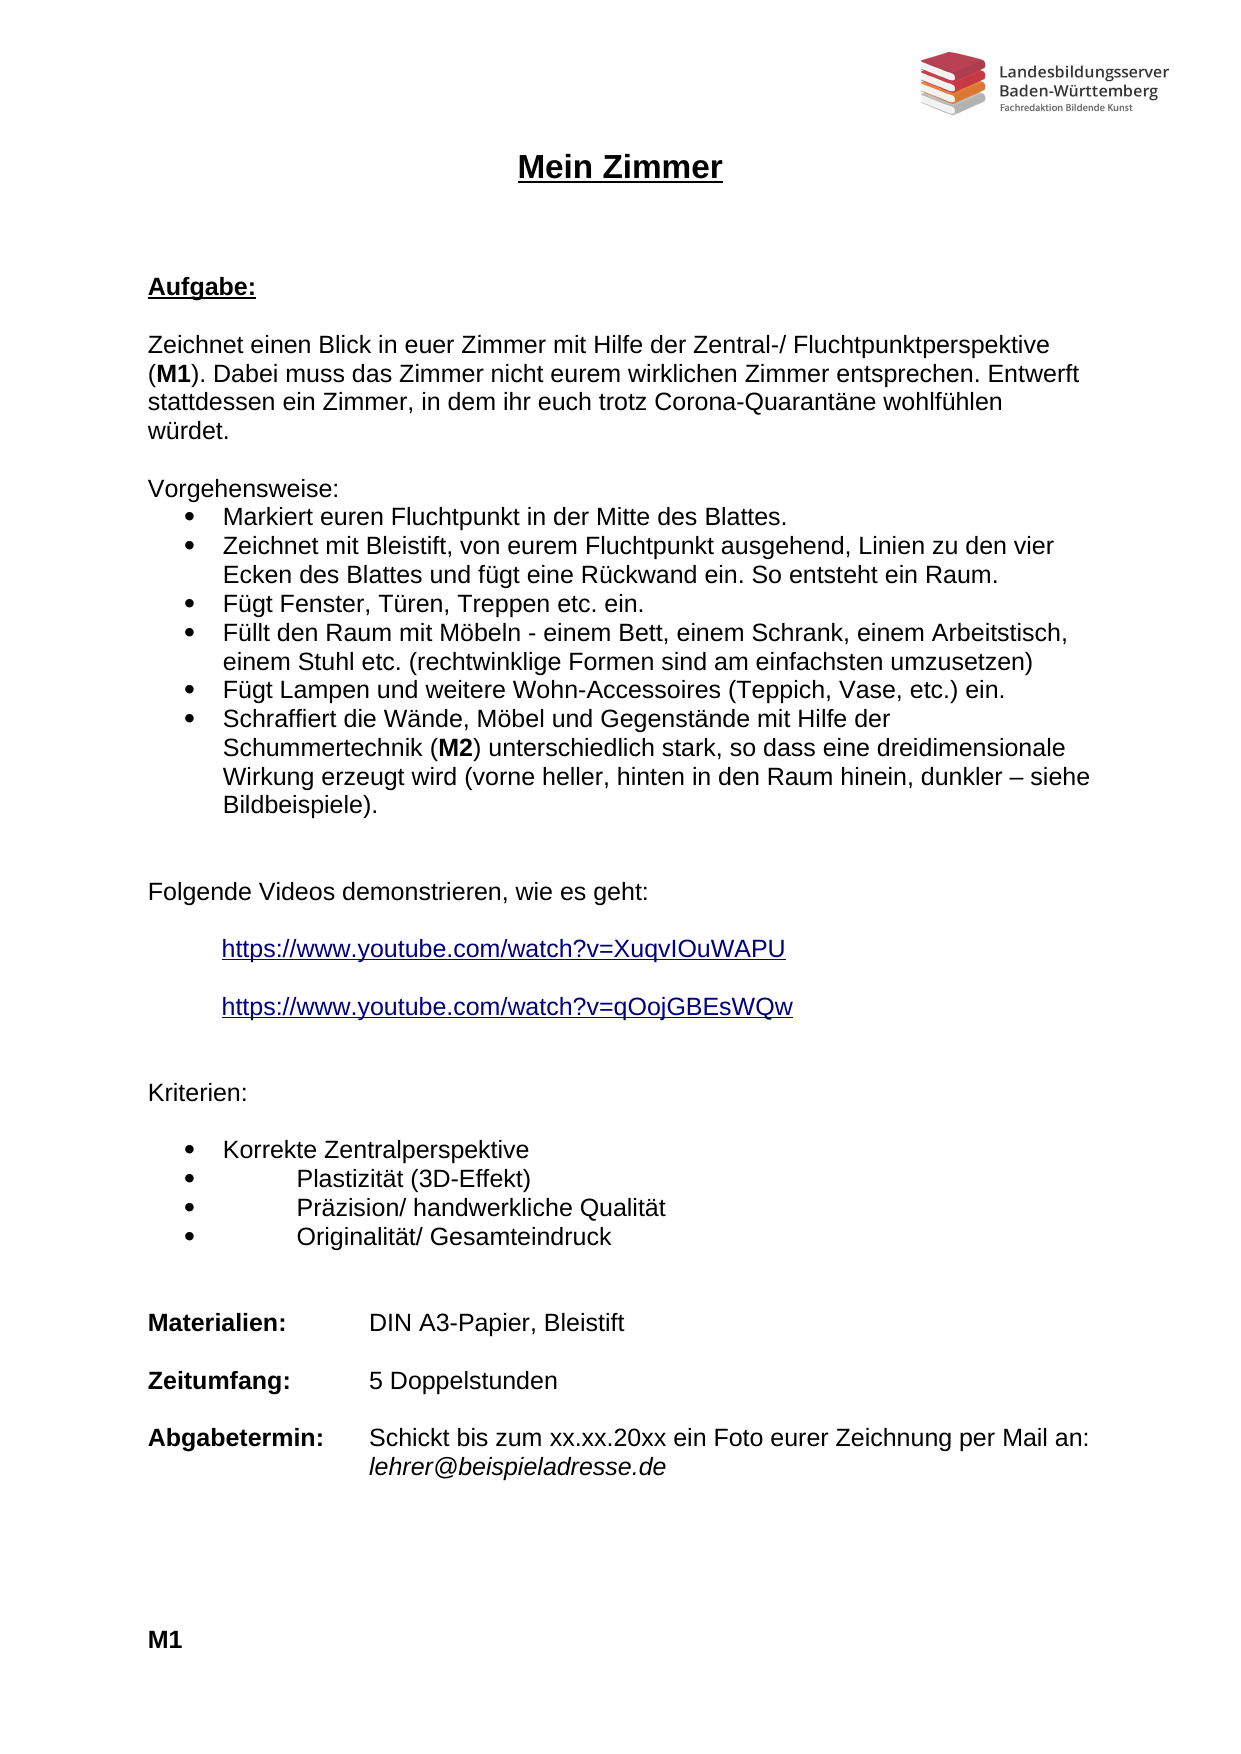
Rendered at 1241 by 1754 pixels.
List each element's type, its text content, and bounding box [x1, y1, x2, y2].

text https://www.youtube.com/watch?v=qOojGBEsWQw [148, 992, 1093, 1020]
text M1 [148, 1624, 1093, 1653]
text https://www.youtube.com/watch?v=XuqvIOuWAPU [148, 934, 1093, 963]
list Zeichnet mit Bleistift, von eurem Fluchtpunkt ausgehend, Linien zu den vier Ecken des Blattes und fügt eine Rückwand ein. So entsteht ein Raum. [185, 531, 1093, 589]
list Schraffiert die Wände, Möbel und Gegenstände mit Hilfe der Schummertechnik (M2) unterschiedlich stark, so dass eine dreidimensionale Wirkung erzeugt wird (vorne heller, hinten in den Raum hinein, dunkler – siehe Bildbeispiele). [185, 704, 1093, 819]
text Zeichnet einen Blick in euer Zimmer mit Hilfe der Zentral-/ Fluchtpunktperspektive (M1). Dabei muss das Zimmer nicht eurem wirklichen Zimmer entsprechen. Entwerft stattdessen ein Zimmer, in dem ihr euch trotz Corona-Quarantäne wohlfühlen würdet. [148, 330, 1093, 445]
text Mein Zimmer [148, 148, 1093, 186]
text Aufgabe: [148, 272, 1093, 301]
text Materialien: DIN A3-Papier, Bleistift [148, 1308, 1093, 1337]
list Originalität/ Gesamteindruck [185, 1222, 1093, 1251]
text Folgende Videos demonstrieren, wie es geht: [148, 877, 1093, 905]
list Markiert euren Fluchtpunkt in der Mitte des Blattes. [185, 502, 1093, 531]
list Fügt Fenster, Türen, Treppen etc. ein. [185, 589, 1093, 618]
text Vorgehensweise: [148, 473, 1093, 502]
text Zeitumfang: 5 Doppelstunden [148, 1366, 1093, 1394]
text Kriterien: [148, 1078, 1093, 1107]
list Korrekte Zentralperspektive [185, 1135, 1093, 1164]
list Präzision/ handwerkliche Qualität [185, 1193, 1093, 1222]
text Abgabetermin: Schickt bis zum xx.xx.20xx ein Foto eurer Zeichnung per Mail an: lehrer@beispieladresse.de [148, 1423, 1093, 1481]
list Plastizität (3D-Effekt) [185, 1164, 1093, 1193]
list Fügt Lampen und weitere Wohn-Accessoires (Teppich, Vase, etc.) ein. [185, 675, 1093, 704]
list Füllt den Raum mit Möbeln - einem Bett, einem Schrank, einem Arbeitstisch, einem Stuhl etc. (rechtwinklige Formen sind am einfachsten umzusetzen) [185, 618, 1093, 675]
